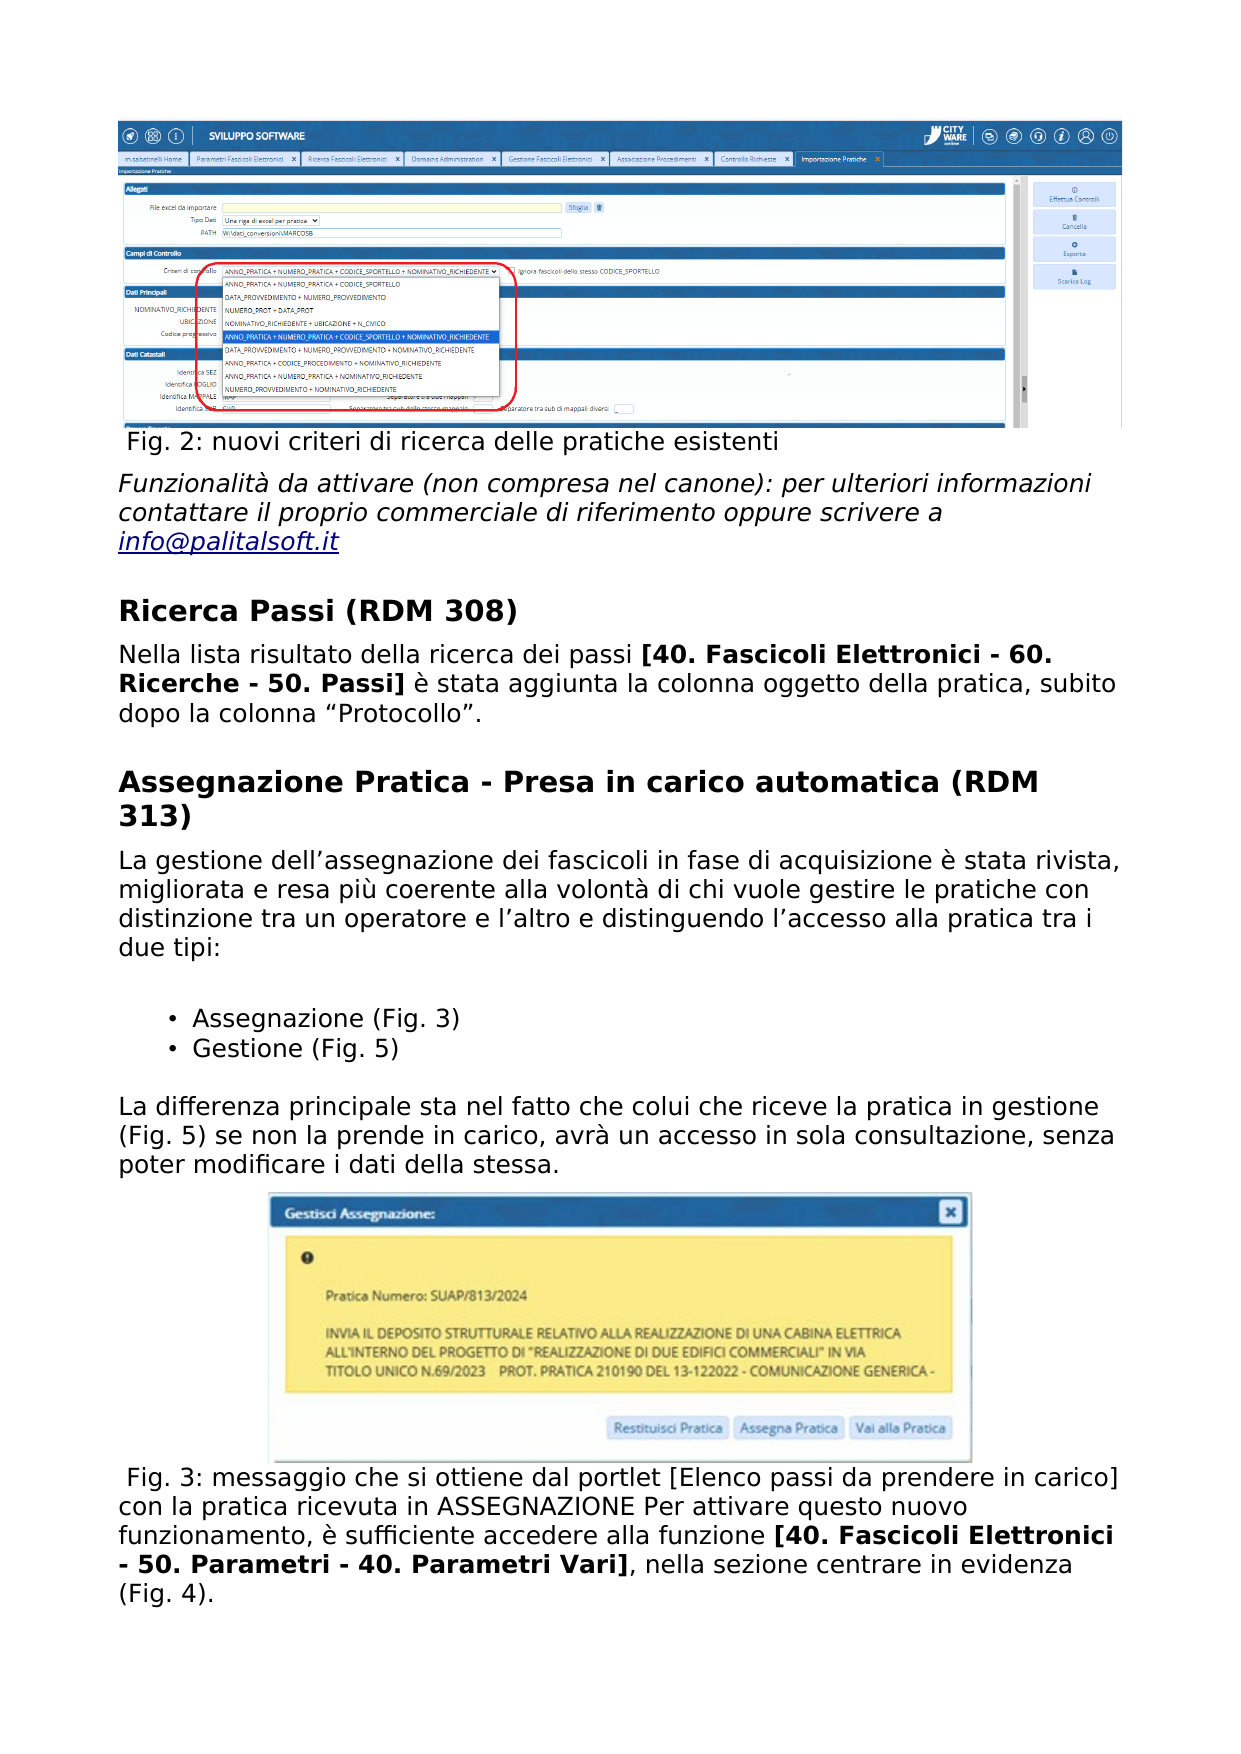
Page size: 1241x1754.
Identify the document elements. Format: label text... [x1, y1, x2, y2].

text La differenza principale sta nel fatto che colui che riceve la pratica in gestione (Fig. 5) se non la prende in carico, avrà un accesso in sola consultazione, senza poter modificare i dati della stessa. [118, 1092, 1122, 1180]
picture [267, 1192, 973, 1463]
text Fig. 3: messaggio che si ottiene dal portlet [Elenco passi da prendere in carico] con la pratica ricevuta in ASSEGNAZIONE Per attivare questo nuovo funzionamento, è sufficiente accedere alla funzione [40. Fascicoli Elettronici - 50. Parametri - 40. Parametri Vari], nella sezione centrare in evidenza (Fig. 4). [118, 1192, 1122, 1608]
list Assegnazione (Fig. 3) [177, 1004, 1122, 1034]
text Fig. 2: nuovi criteri di ricerca delle pratiche esistenti [118, 428, 1122, 457]
text Nella lista risultato della ricerca dei passi [40. Fascicoli Elettronici - 60. Ricerche - 50. Passi] è stata aggiunta la colonna oggetto della pratica, subito dopo la colonna “Protocollo”. [118, 641, 1122, 728]
picture [118, 118, 1123, 428]
subtitle Assegnazione Pratica - Presa in carico automatica (RDM 313) [118, 766, 1122, 833]
text La gestione dell’assegnazione dei fascicoli in fase di acquisizione è stata rivista, migliorata e resa più coerente alla volontà di chi vuole gestire le pratiche con distinzione tra un operatore e l’altro e distinguendo l’accesso alla pratica tra i due tipi: [118, 846, 1122, 963]
subtitle Ricerca Passi (RDM 308) [118, 594, 1122, 628]
text Funzionalità da attivare (non compresa nel canone): per ulteriori informazioni contattare il proprio commerciale di riferimento oppure scrivere a info@palitalsoft.it [118, 469, 1122, 557]
list Gestione (Fig. 5) [177, 1034, 1122, 1063]
